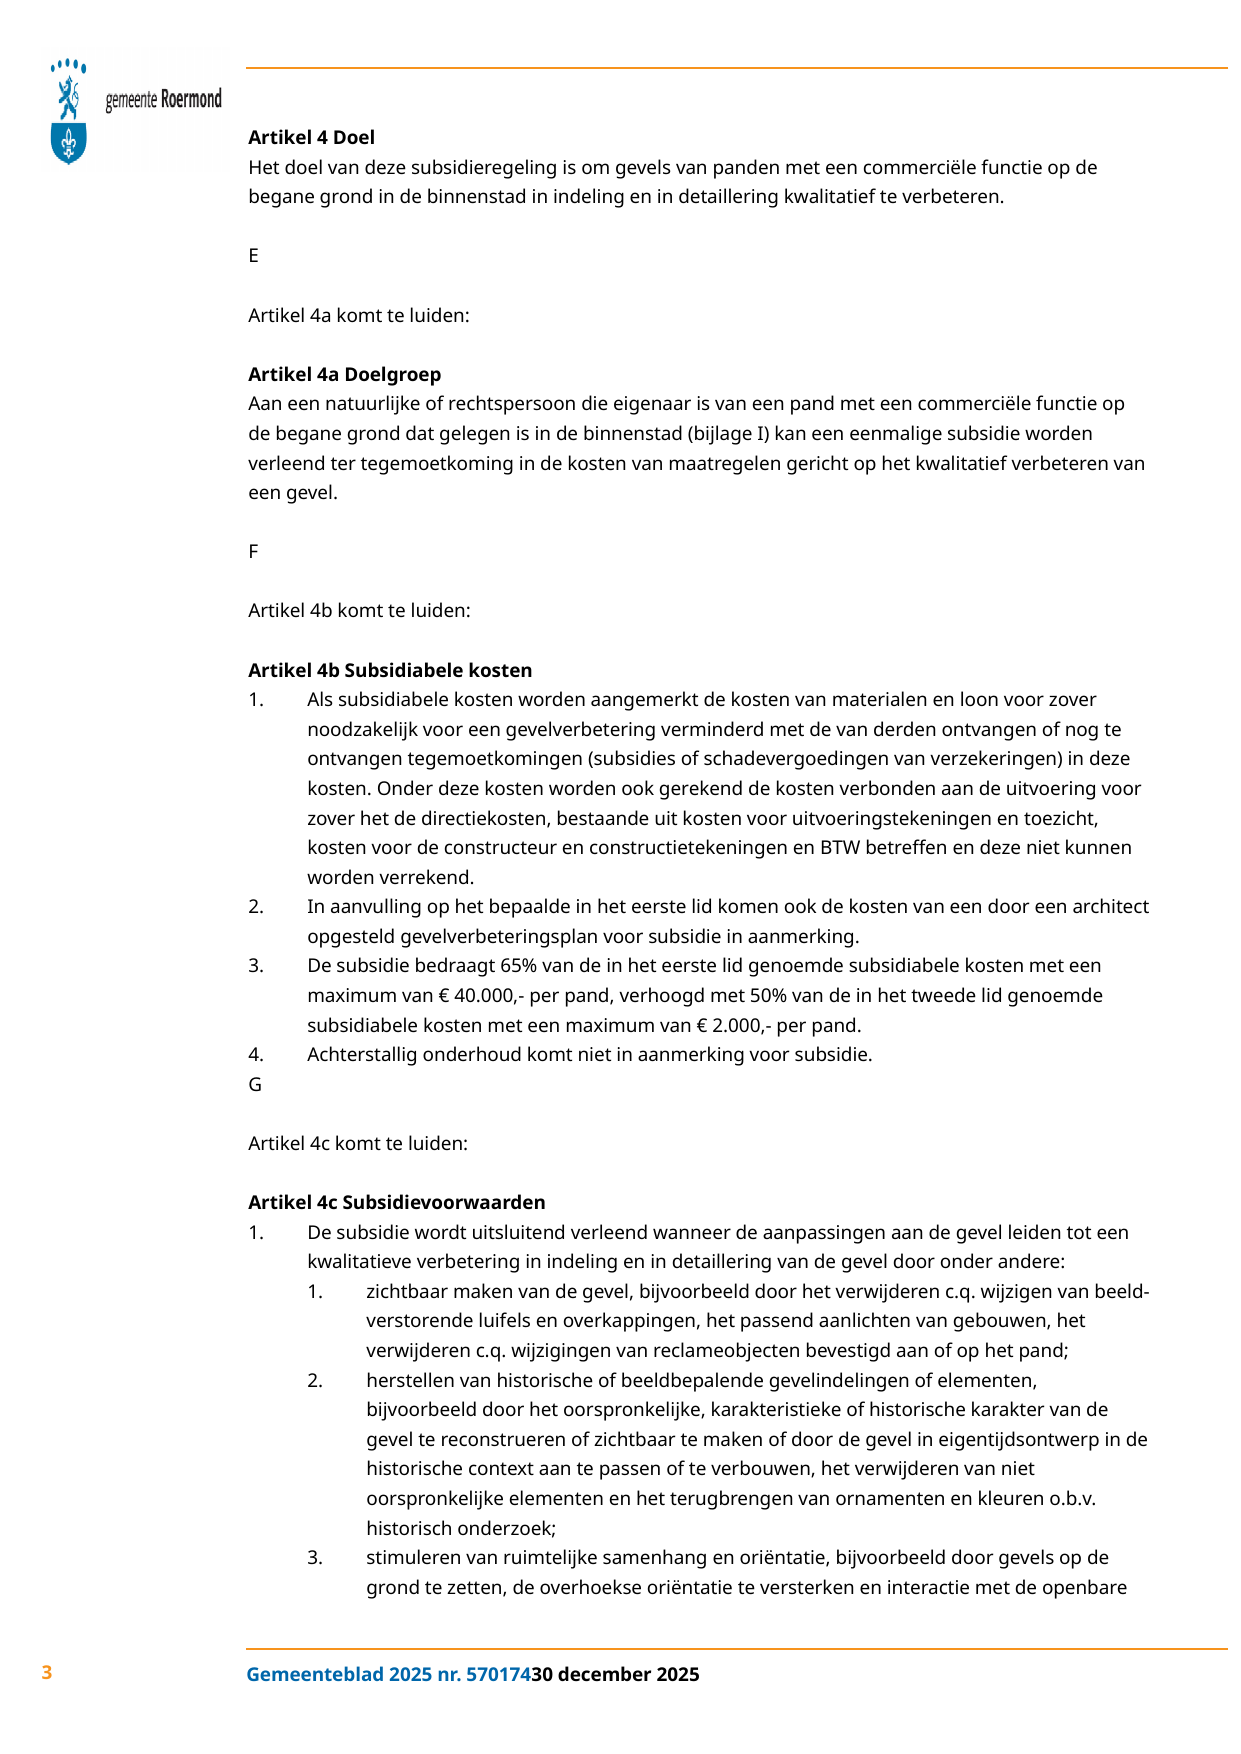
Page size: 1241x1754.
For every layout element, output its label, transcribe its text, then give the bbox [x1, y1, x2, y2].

text Artikel 4a Doelgroep [248, 361, 1152, 387]
list De subsidie bedraagt 65% van de in het eerste lid genoemde subsidiabele kosten met een maximum van € 40.000,- per pand, verhoogd met 50% van de in het tweede lid genoemde subsidiabele kosten met een maximum van € 2.000,- per pand. [248, 953, 1152, 1038]
list In aanvulling op het bepaalde in het eerste lid komen ook de kosten van een door een architect opgesteld gevelverbeteringsplan voor subsidie in aanmerking. [248, 893, 1152, 949]
text Aan een natuurlijke of rechtspersoon die eigenaar is van een pand met een commerciële functie op de begane grond dat gelegen is in de binnenstad (bijlage I) kan een eenmalige subsidie worden verleend ter tegemoetkoming in de kosten van maatregelen gericht op het kwalitatief verbeteren van een gevel. [248, 391, 1152, 505]
text G [248, 1071, 1152, 1097]
text Artikel 4 Doel [248, 124, 1152, 150]
list zichtbaar maken van de gevel, bijvoorbeeld door het verwijderen c.q. wijzigen van beeld-verstorende luifels en overkappingen, het passend aanlichten van gebouwen, het verwijderen c.q. wijzigingen van reclameobjecten bevestigd aan of op het pand; [307, 1278, 1152, 1363]
list herstellen van historische of beeldbepalende gevelindelingen of elementen, bijvoorbeeld door het oorspronkelijke, karakteristieke of historische karakter van de gevel te reconstrueren of zichtbaar te maken of door de gevel in eigentijdsontwerp in de historische context aan te passen of te verbouwen, het verwijderen van niet oorspronkelijke elementen en het terugbrengen van ornamenten en kleuren o.b.v. historisch onderzoek; [307, 1367, 1152, 1541]
text Artikel 4c komt te luiden: [248, 1130, 1152, 1156]
text E [248, 243, 1152, 268]
list De subsidie wordt uitsluitend verleend wanneer de aanpassingen aan de gevel leiden tot een kwalitatieve verbetering in indeling en in detaillering van de gevel door onder andere: [248, 1219, 1152, 1274]
list Als subsidiabele kosten worden aangemerkt de kosten van materialen en loon voor zover noodzakelijk voor een gevelverbetering verminderd met de van derden ontvangen of nog te ontvangen tegemoetkomingen (subsidies of schadevergoedingen van verzekeringen) in deze kosten. Onder deze kosten worden ook gerekend de kosten verbonden aan de uitvoering voor zover het de directiekosten, bestaande uit kosten voor uitvoeringstekeningen en toezicht, kosten voor de constructeur en constructietekeningen en BTW betreffen en deze niet kunnen worden verrekend. [248, 686, 1152, 890]
text Artikel 4c Subsidievoorwaarden [248, 1189, 1152, 1215]
list stimuleren van ruimtelijke samenhang en oriëntatie, bijvoorbeeld door gevels op de grond te zetten, de overhoekse oriëntatie te versterken en interactie met de openbare [307, 1544, 1152, 1600]
list Achterstallig onderhoud komt niet in aanmerking voor subsidie. [248, 1041, 1152, 1067]
text Artikel 4b Subsidiabele kosten [248, 657, 1152, 683]
picture [41, 47, 231, 172]
text Artikel 4b komt te luiden: [248, 598, 1152, 623]
text Het doel van deze subsidieregeling is om gevels van panden met een commerciële functie op de begane grond in de binnenstad in indeling en in detaillering kwalitatief te verbeteren. [248, 154, 1152, 209]
text Artikel 4a komt te luiden: [248, 302, 1152, 328]
text F [248, 538, 1152, 564]
